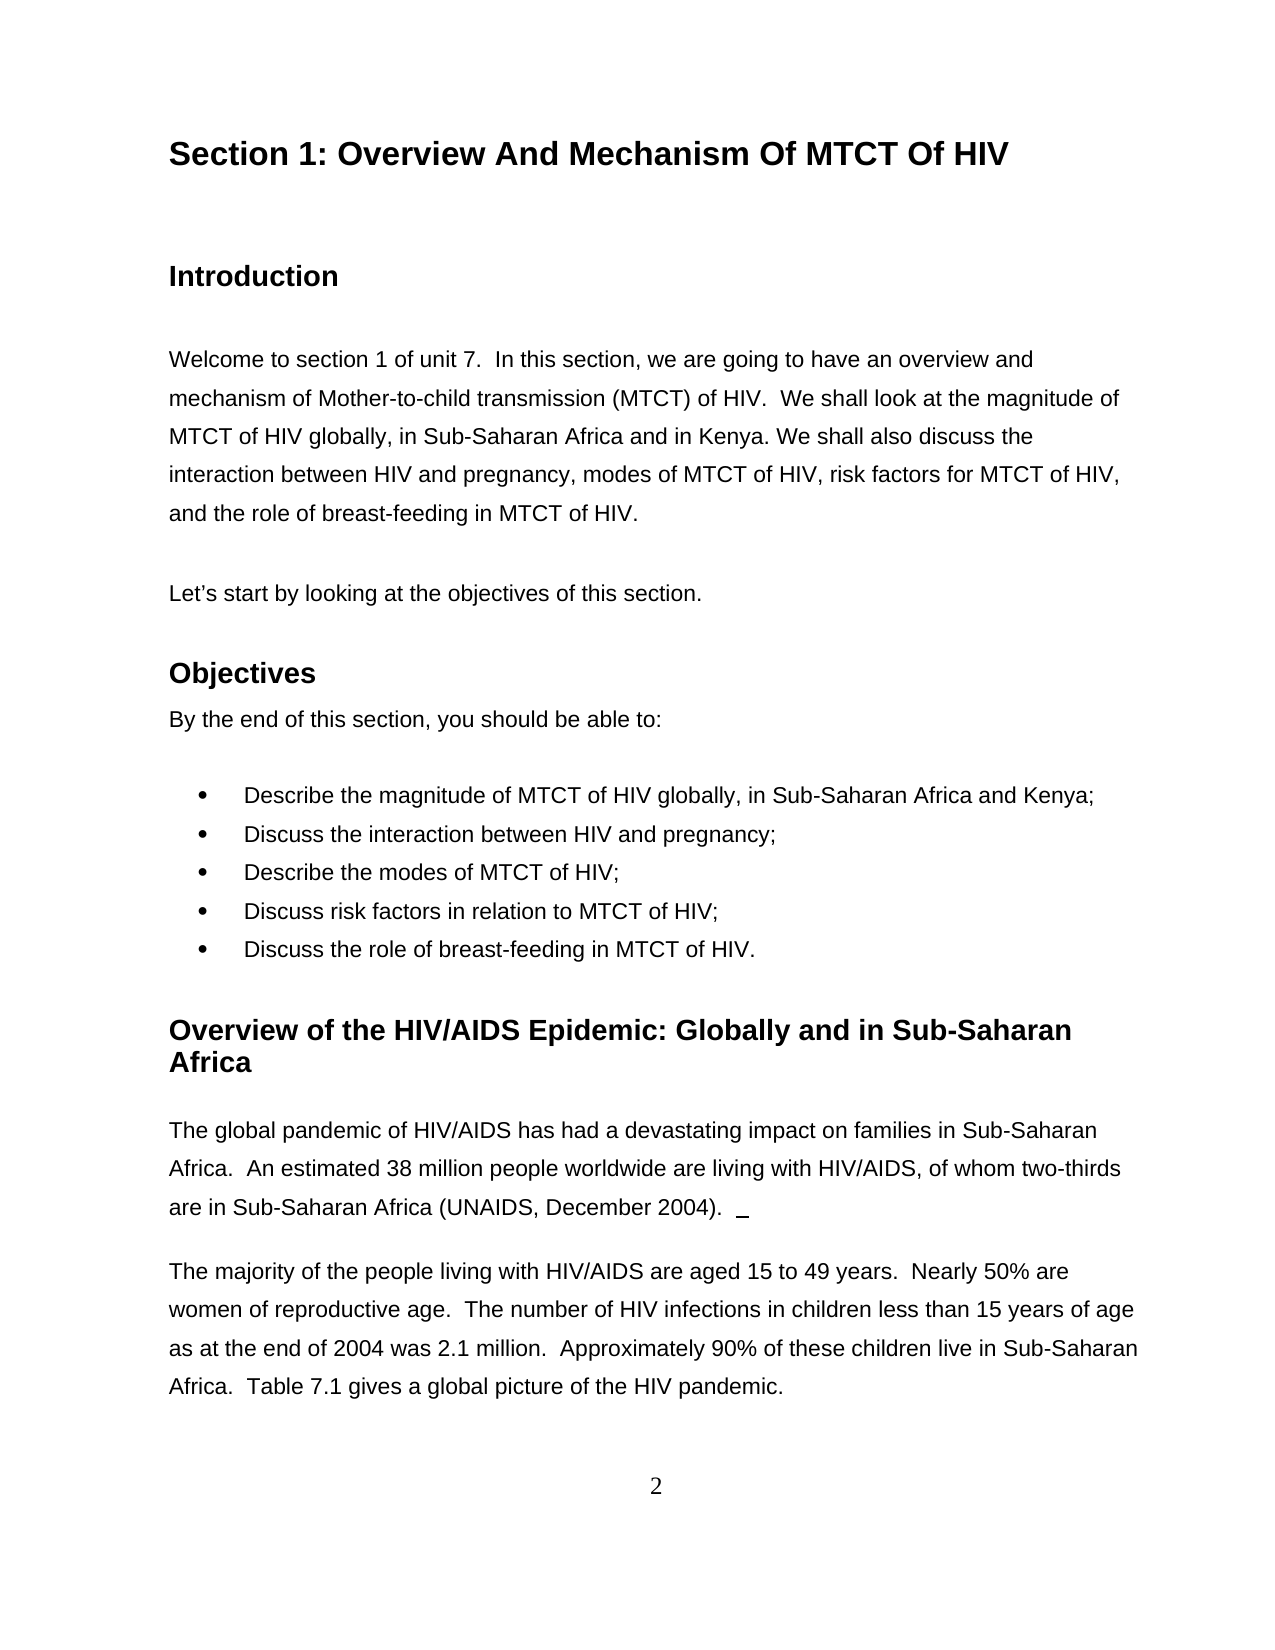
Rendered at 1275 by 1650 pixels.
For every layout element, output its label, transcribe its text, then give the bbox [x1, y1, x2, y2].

subtitle Section 1: Overview And Mechanism Of MTCT Of HIV [169, 135, 1144, 172]
list Discuss the interaction between HIV and pregnancy; [199, 822, 1144, 847]
text The majority of the people living with HIV/AIDS are aged 15 to 49 years. Nearly 50% are women of reproductive age. The number of HIV infections in children less than 15 years of age as at the end of 2004 was 2.1 million. Approximately 90% of these children live in Sub-Saharan Africa. Table 7.1 gives a global picture of the HIV pandemic. [169, 1258, 1144, 1399]
subtitle Objectives [169, 657, 1144, 690]
list Describe the modes of MTCT of HIV; [199, 860, 1144, 886]
list Describe the magnitude of MTCT of HIV globally, in Sub-Saharan Africa and Kenya; [199, 783, 1144, 809]
list Discuss the role of breast-feeding in MTCT of HIV. [199, 937, 1144, 963]
text By the end of this section, you should be able to: [169, 706, 1144, 732]
text Let’s start by looking at the objectives of this section. [169, 581, 1144, 606]
subtitle Introduction [169, 259, 1144, 292]
text The global pandemic of HIV/AIDS has had a devastating impact on families in Sub-Saharan Africa. An estimated 38 million people worldwide are living with HIV/AIDS, of whom two-thirds are in Sub-Saharan Africa (UNAIDS, December 2004). [169, 1117, 1144, 1220]
subtitle Overview of the HIV/AIDS Epidemic: Globally and in Sub-Saharan Africa [169, 1014, 1144, 1079]
text Welcome to section 1 of unit 7. In this section, we are going to have an overview and mechanism of Mother-to-child transmission (MTCT) of HIV. We shall look at the magnitude of MTCT of HIV globally, in Sub-Saharan Africa and in Kenya. We shall also discuss the interaction between HIV and pregnancy, modes of MTCT of HIV, risk factors for MTCT of HIV, and the role of breast-feeding in MTCT of HIV. [169, 347, 1144, 526]
list Discuss risk factors in relation to MTCT of HIV; [199, 898, 1144, 924]
